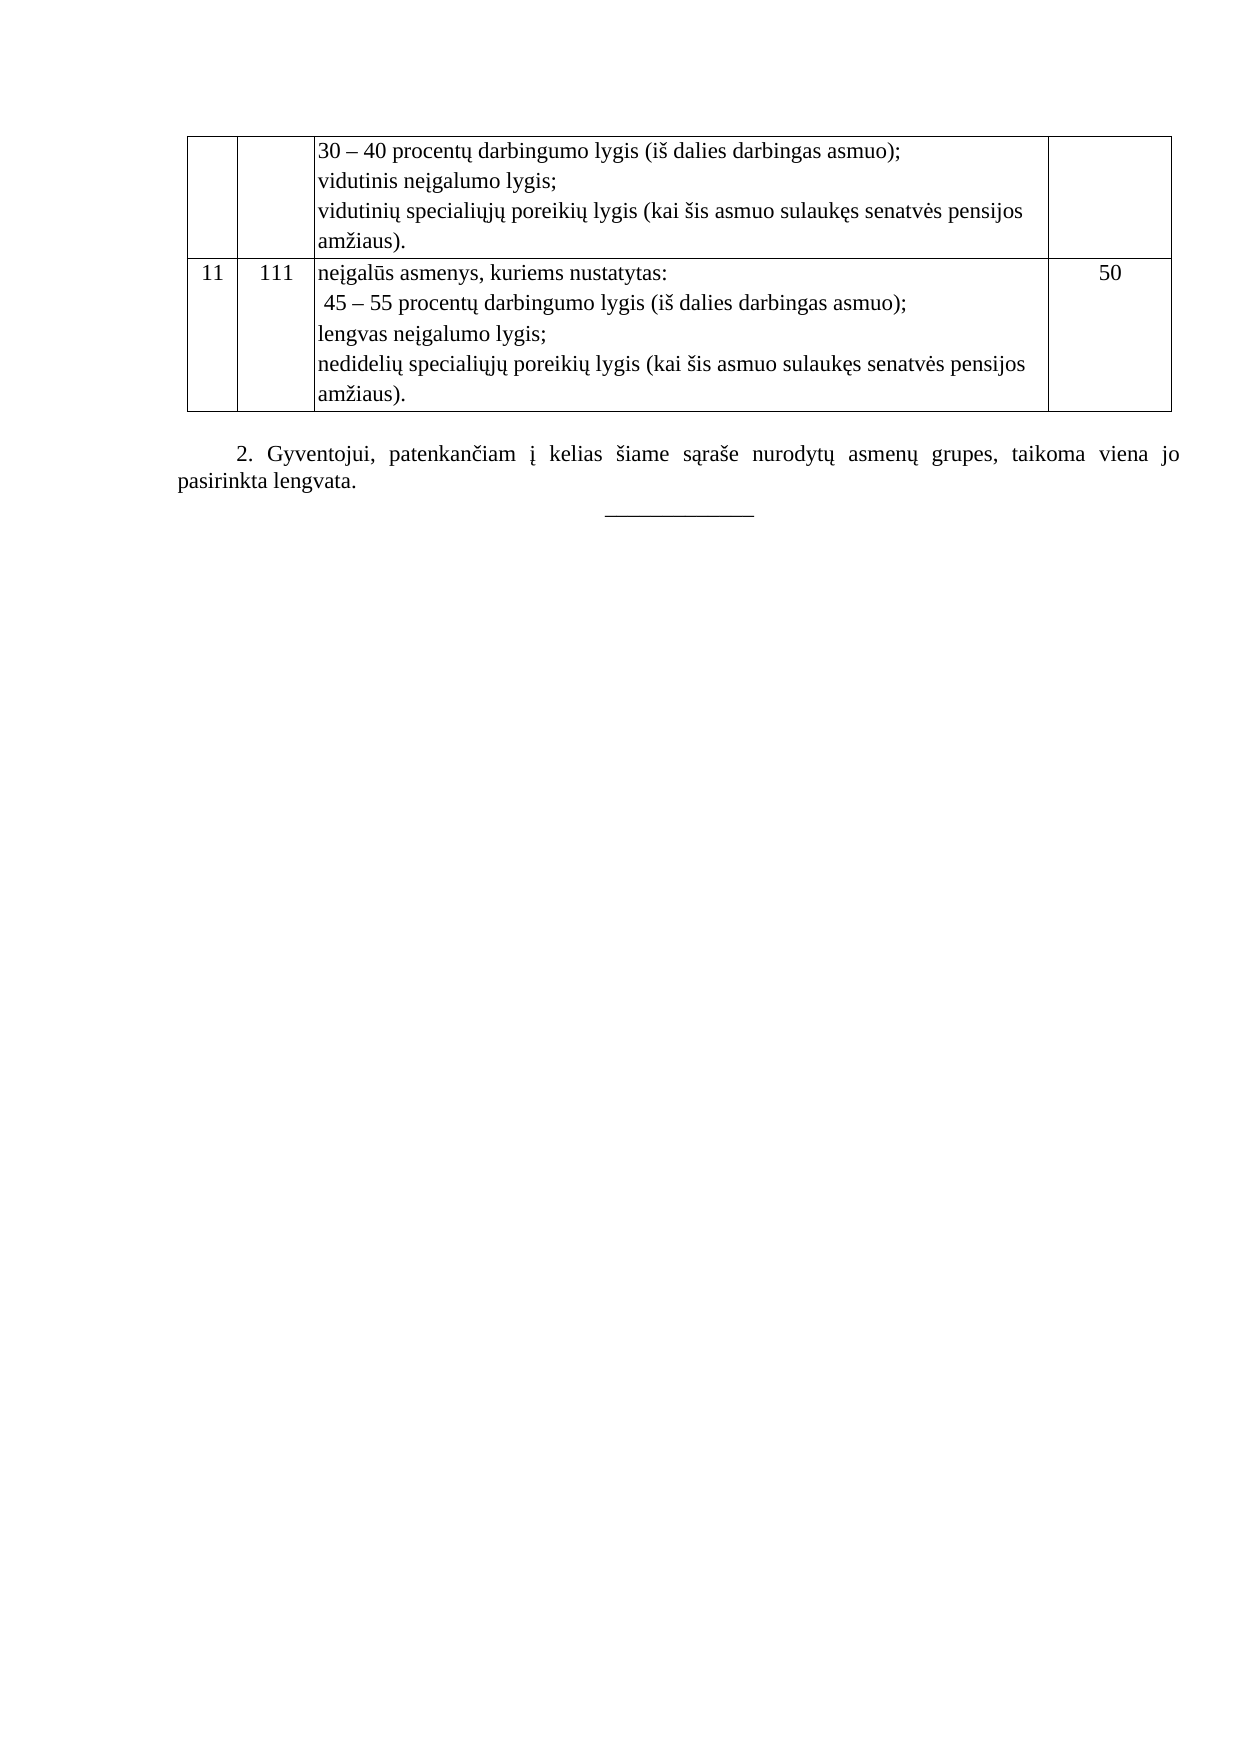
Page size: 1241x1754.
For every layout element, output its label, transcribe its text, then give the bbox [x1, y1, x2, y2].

table_cell [238, 137, 314, 258]
text 2. Gyventojui, patenkančiam į kelias šiame sąraše nurodytų asmenų grupes, taikoma viena jo pasirinkta lengvata. [177, 440, 1181, 493]
table_cell 11 [188, 259, 237, 411]
table_cell 50 [1049, 259, 1171, 411]
table_cell neįgalūs asmenys, kuriems nustatytas: 45 – 55 procentų darbingumo lygis (iš dalies darbingas asmuo); lengvas neįgalumo lygis; nedidelių specialiųjų poreikių lygis (kai šis asmuo sulaukęs senatvės pensijos amžiaus). [315, 259, 1048, 411]
table_cell [1049, 137, 1171, 258]
text _____________ [177, 493, 1181, 519]
table_cell 30 – 40 procentų darbingumo lygis (iš dalies darbingas asmuo); vidutinis neįgalumo lygis; vidutinių specialiųjų poreikių lygis (kai šis asmuo sulaukęs senatvės pensijos amžiaus). [315, 137, 1048, 258]
table_cell [188, 137, 237, 258]
table_cell 111 [238, 259, 314, 411]
